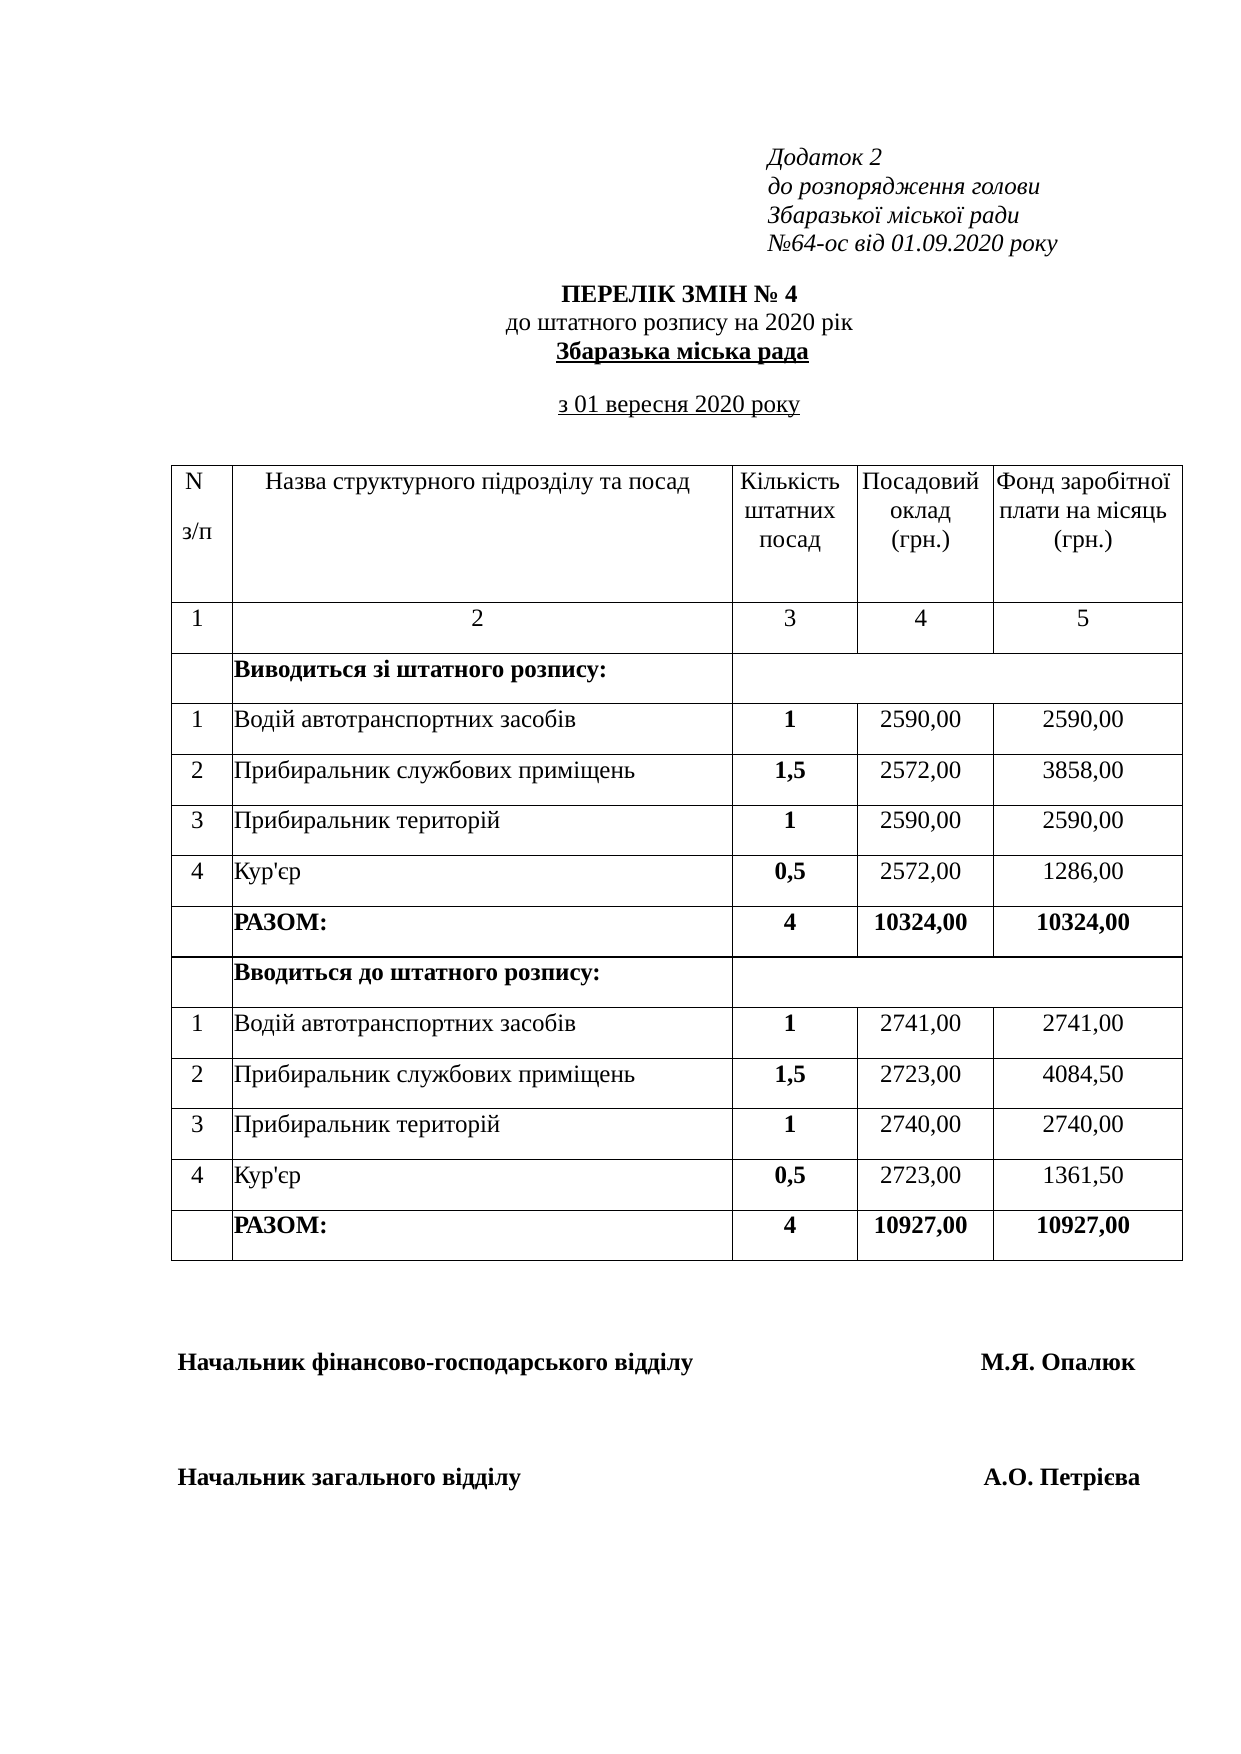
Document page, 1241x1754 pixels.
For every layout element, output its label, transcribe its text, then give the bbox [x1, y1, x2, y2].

table_cell 10324,00 [858, 907, 993, 956]
table_header Назва структурного підрозділу та посад [233, 466, 732, 602]
table_cell 4084,50 [994, 1059, 1182, 1108]
table_cell 2740,00 [858, 1109, 993, 1159]
table_cell 3 [172, 1109, 232, 1159]
text Збаразької міської ради [768, 200, 1181, 228]
table_cell 5 [994, 603, 1182, 653]
table_cell 2741,00 [994, 1008, 1182, 1058]
text до розпорядження голови [768, 171, 1181, 200]
table_cell 1,5 [733, 1059, 857, 1108]
text Начальник загального відділу А.О. Петрієва [177, 1462, 1181, 1491]
table_cell 4 [172, 1160, 232, 1209]
table_header Фонд заробітної плати на місяць (грн.) [994, 466, 1182, 602]
table_cell 2740,00 [994, 1109, 1182, 1159]
table_cell 1286,00 [994, 856, 1182, 906]
table_cell Прибиральник службових приміщень [233, 1059, 732, 1108]
table_cell Водій автотранспортних засобів [233, 704, 732, 754]
text №64-ос від 01.09.2020 року [768, 228, 1181, 257]
table_cell [172, 907, 232, 956]
table_cell 2 [172, 755, 232, 804]
table_cell 1 [733, 806, 857, 855]
table_cell Водій автотранспортних засобів [233, 1008, 732, 1058]
table_cell РАЗОМ: [233, 907, 732, 956]
table_cell 2741,00 [858, 1008, 993, 1058]
table_cell 2590,00 [858, 704, 993, 754]
table_cell 10927,00 [858, 1211, 993, 1260]
table_cell 2590,00 [994, 704, 1182, 754]
table_cell Кур'єр [233, 1160, 732, 1209]
text Збаразька міська рада [177, 336, 1181, 365]
table_cell Кур'єр [233, 856, 732, 906]
table_cell Прибиральник службових приміщень [233, 755, 732, 804]
table_cell 3 [733, 603, 857, 653]
table_header Посадовий оклад (грн.) [858, 466, 993, 602]
table_cell 1 [172, 1008, 232, 1058]
table_header N з/п [172, 466, 232, 602]
table_cell 1,5 [733, 755, 857, 804]
table_header Кількість штатних посад [733, 466, 857, 602]
table_cell 2590,00 [994, 806, 1182, 855]
table_cell 0,5 [733, 1160, 857, 1209]
table_cell 2723,00 [858, 1059, 993, 1108]
text з 01 вересня 2020 року [177, 389, 1181, 417]
table_cell 1 [172, 704, 232, 754]
table_cell 4 [858, 603, 993, 653]
table_cell 2590,00 [858, 806, 993, 855]
text Додаток 2 [768, 142, 1181, 171]
table_cell 4 [172, 856, 232, 906]
table_cell 2572,00 [858, 856, 993, 906]
table_cell 2 [233, 603, 732, 653]
table_cell 1 [733, 704, 857, 754]
table_cell 4 [733, 1211, 857, 1260]
text до штатного розпису на 2020 рік [177, 307, 1181, 336]
table_cell [172, 958, 232, 1007]
table_cell 1361,50 [994, 1160, 1182, 1209]
table_cell [172, 1211, 232, 1260]
table_cell [172, 654, 232, 703]
table_cell [733, 958, 1182, 1007]
table_cell 2572,00 [858, 755, 993, 804]
table_cell Прибиральник територій [233, 1109, 732, 1159]
table_cell 1 [733, 1008, 857, 1058]
table_cell 3858,00 [994, 755, 1182, 804]
text Начальник фінансово-господарського відділу М.Я. Опалюк [177, 1347, 1181, 1376]
table_cell Виводиться зі штатного розпису: [233, 654, 732, 703]
table_cell 2 [172, 1059, 232, 1108]
table_cell 4 [733, 907, 857, 956]
table_cell Вводиться до штатного розпису: [233, 958, 732, 1007]
table_cell Прибиральник територій [233, 806, 732, 855]
table_cell 2723,00 [858, 1160, 993, 1209]
table_cell РАЗОМ: [233, 1211, 732, 1260]
table_cell 10927,00 [994, 1211, 1182, 1260]
table_cell 10324,00 [994, 907, 1182, 956]
text ПЕРЕЛІК ЗМІН № 4 [177, 279, 1181, 307]
table_cell [733, 654, 1182, 703]
table_cell 1 [733, 1109, 857, 1159]
table_cell 1 [172, 603, 232, 653]
table_cell 3 [172, 806, 232, 855]
table_cell 0,5 [733, 856, 857, 906]
